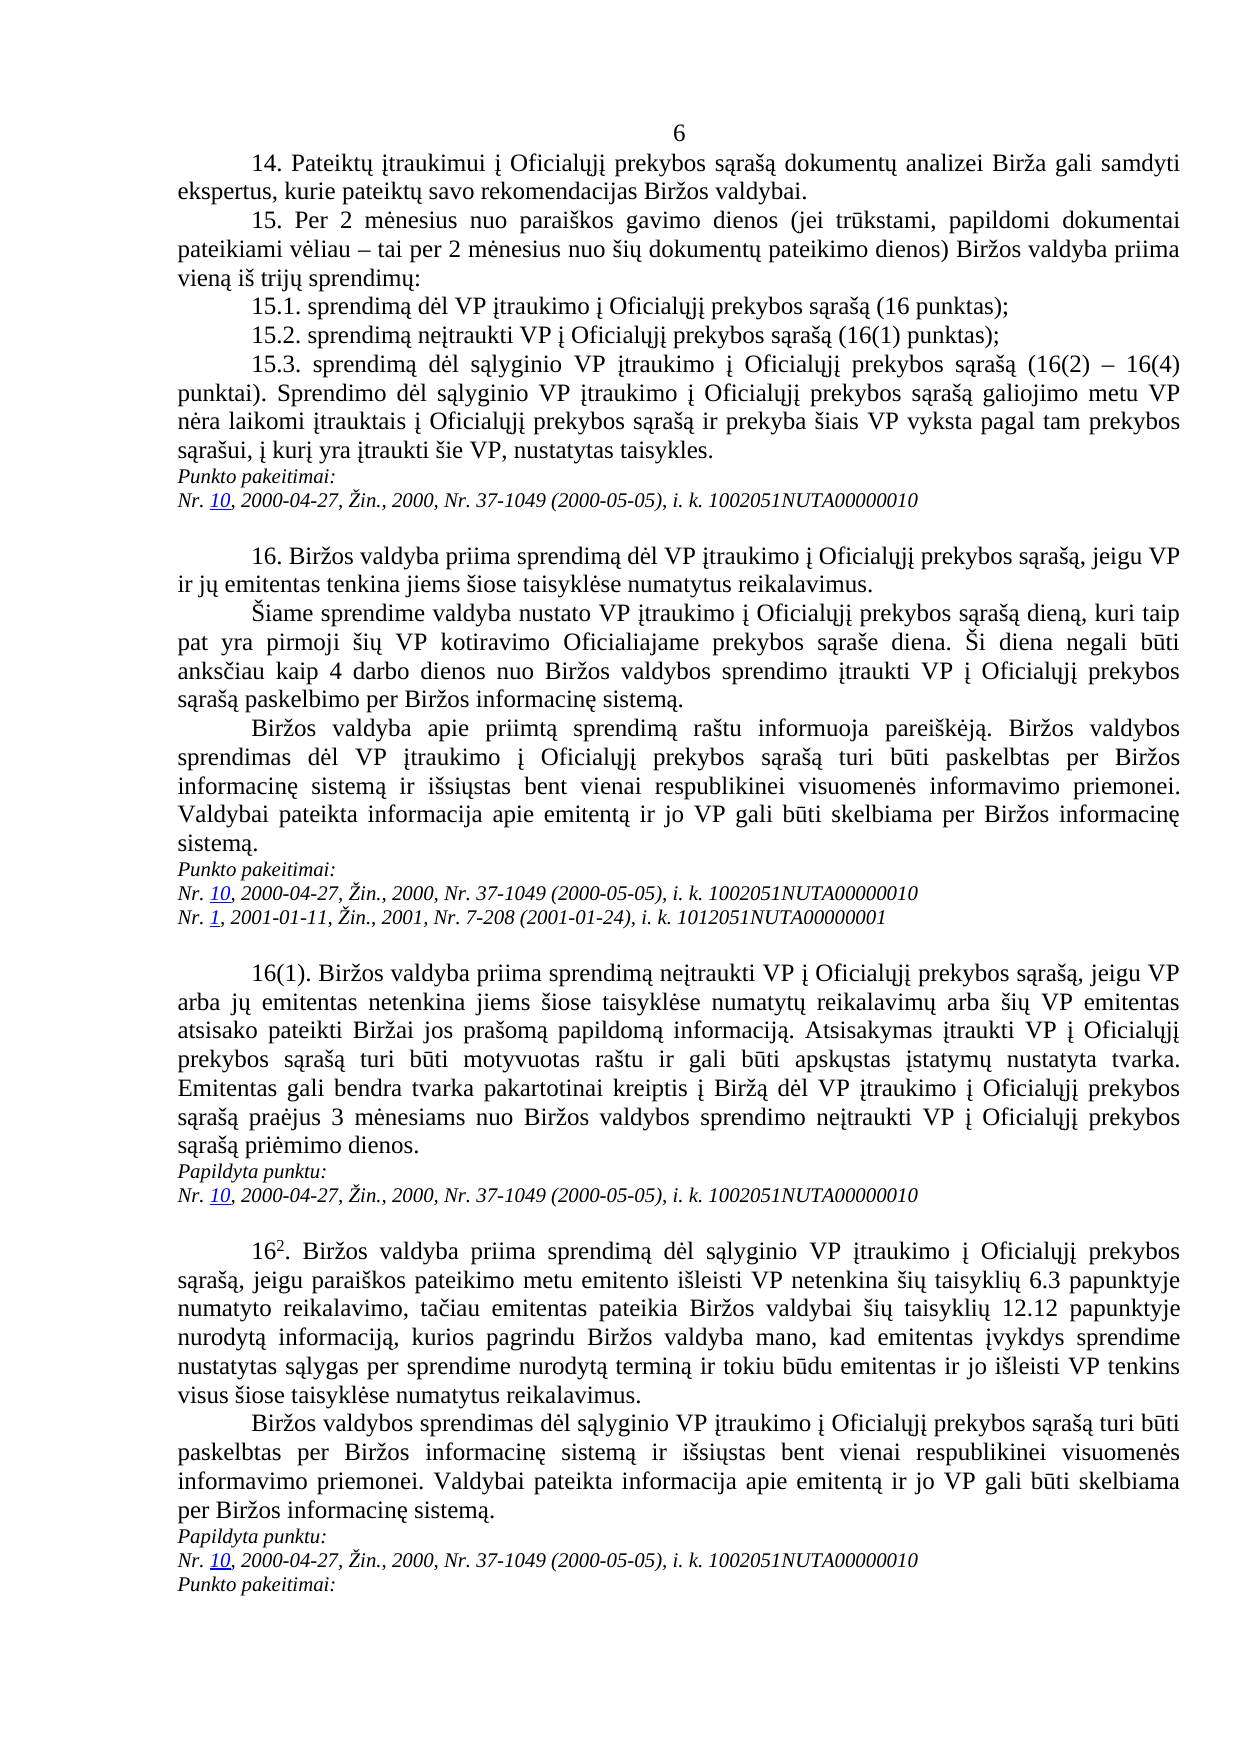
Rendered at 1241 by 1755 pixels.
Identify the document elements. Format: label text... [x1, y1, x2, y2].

text Nr. 10, 2000-04-27, Žin., 2000, Nr. 37-1049 (2000-05-05), i. k. 1002051NUTA00000010 [177, 881, 1181, 905]
text Punkto pakeitimai: [177, 464, 1181, 488]
text 15.3. sprendimą dėl sąlyginio VP įtraukimo į Oficialųjį prekybos sąrašą (16(2) – 16(4) punktai). Sprendimo dėl sąlyginio VP įtraukimo į Oficialųjį prekybos sąrašą galiojimo metu VP nėra laikomi įtrauktais į Oficialųjį prekybos sąrašą ir prekyba šiais VP vyksta pagal tam prekybos sąrašui, į kurį yra įtraukti šie VP, nustatytas taisykles. [177, 349, 1181, 464]
text Papildyta punktu: [177, 1523, 1181, 1548]
text Biržos valdyba apie priimtą sprendimą raštu informuoja pareiškėją. Biržos valdybos sprendimas dėl VP įtraukimo į Oficialųjį prekybos sąrašą turi būti paskelbtas per Biržos informacinę sistemą ir išsiųstas bent vienai respublikinei visuomenės informavimo priemonei. Valdybai pateikta informacija apie emitentą ir jo VP gali būti skelbiama per Biržos informacinę sistemą. [177, 713, 1181, 857]
text Nr. 1, 2001-01-11, Žin., 2001, Nr. 7-208 (2001-01-24), i. k. 1012051NUTA00000001 [177, 905, 1181, 929]
text Papildyta punktu: [177, 1159, 1181, 1183]
text Punkto pakeitimai: [177, 1572, 1181, 1596]
text Šiame sprendime valdyba nustato VP įtraukimo į Oficialųjį prekybos sąrašą dieną, kuri taip pat yra pirmoji šių VP kotiravimo Oficialiajame prekybos sąraše diena. Ši diena negali būti anksčiau kaip 4 darbo dienos nuo Biržos valdybos sprendimo įtraukti VP į Oficialųjį prekybos sąrašą paskelbimo per Biržos informacinę sistemą. [177, 598, 1181, 713]
text Biržos valdybos sprendimas dėl sąlyginio VP įtraukimo į Oficialųjį prekybos sąrašą turi būti paskelbtas per Biržos informacinę sistemą ir išsiųstas bent vienai respublikinei visuomenės informavimo priemonei. Valdybai pateikta informacija apie emitentą ir jo VP gali būti skelbiama per Biržos informacinę sistemą. [177, 1408, 1181, 1523]
text 15. Per 2 mėnesius nuo paraiškos gavimo dienos (jei trūkstami, papildomi dokumentai pateikiami vėliau – tai per 2 mėnesius nuo šių dokumentų pateikimo dienos) Biržos valdyba priima vieną iš trijų sprendimų: [177, 205, 1181, 291]
text 14. Pateiktų įtraukimui į Oficialųjį prekybos sąrašą dokumentų analizei Birža gali samdyti ekspertus, kurie pateiktų savo rekomendacijas Biržos valdybai. [177, 148, 1181, 205]
text Nr. 10, 2000-04-27, Žin., 2000, Nr. 37-1049 (2000-05-05), i. k. 1002051NUTA00000010 [177, 1183, 1181, 1207]
text Nr. 10, 2000-04-27, Žin., 2000, Nr. 37-1049 (2000-05-05), i. k. 1002051NUTA00000010 [177, 488, 1181, 512]
text 15.2. sprendimą neįtraukti VP į Oficialųjį prekybos sąrašą (16(1) punktas); [177, 320, 1181, 349]
text 16(1). Biržos valdyba priima sprendimą neįtraukti VP į Oficialųjį prekybos sąrašą, jeigu VP arba jų emitentas netenkina jiems šiose taisyklėse numatytų reikalavimų arba šių VP emitentas atsisako pateikti Biržai jos prašomą papildomą informaciją. Atsisakymas įtraukti VP į Oficialųjį prekybos sąrašą turi būti motyvuotas raštu ir gali būti apskųstas įstatymų nustatyta tvarka. Emitentas gali bendra tvarka pakartotinai kreiptis į Biržą dėl VP įtraukimo į Oficialųjį prekybos sąrašą praėjus 3 mėnesiams nuo Biržos valdybos sprendimo neįtraukti VP į Oficialųjį prekybos sąrašą priėmimo dienos. [177, 958, 1181, 1159]
text 15.1. sprendimą dėl VP įtraukimo į Oficialųjį prekybos sąrašą (16 punktas); [177, 291, 1181, 320]
text 162. Biržos valdyba priima sprendimą dėl sąlyginio VP įtraukimo į Oficialųjį prekybos sąrašą, jeigu paraiškos pateikimo metu emitento išleisti VP netenkina šių taisyklių 6.3 papunktyje numatyto reikalavimo, tačiau emitentas pateikia Biržos valdybai šių taisyklių 12.12 papunktyje nurodytą informaciją, kurios pagrindu Biržos valdyba mano, kad emitentas įvykdys sprendime nustatytas sąlygas per sprendime nurodytą terminą ir tokiu būdu emitentas ir jo išleisti VP tenkins visus šiose taisyklėse numatytus reikalavimus. [177, 1236, 1181, 1408]
text Punkto pakeitimai: [177, 857, 1181, 881]
text 16. Biržos valdyba priima sprendimą dėl VP įtraukimo į Oficialųjį prekybos sąrašą, jeigu VP ir jų emitentas tenkina jiems šiose taisyklėse numatytus reikalavimus. [177, 541, 1181, 598]
text Nr. 10, 2000-04-27, Žin., 2000, Nr. 37-1049 (2000-05-05), i. k. 1002051NUTA00000010 [177, 1548, 1181, 1572]
